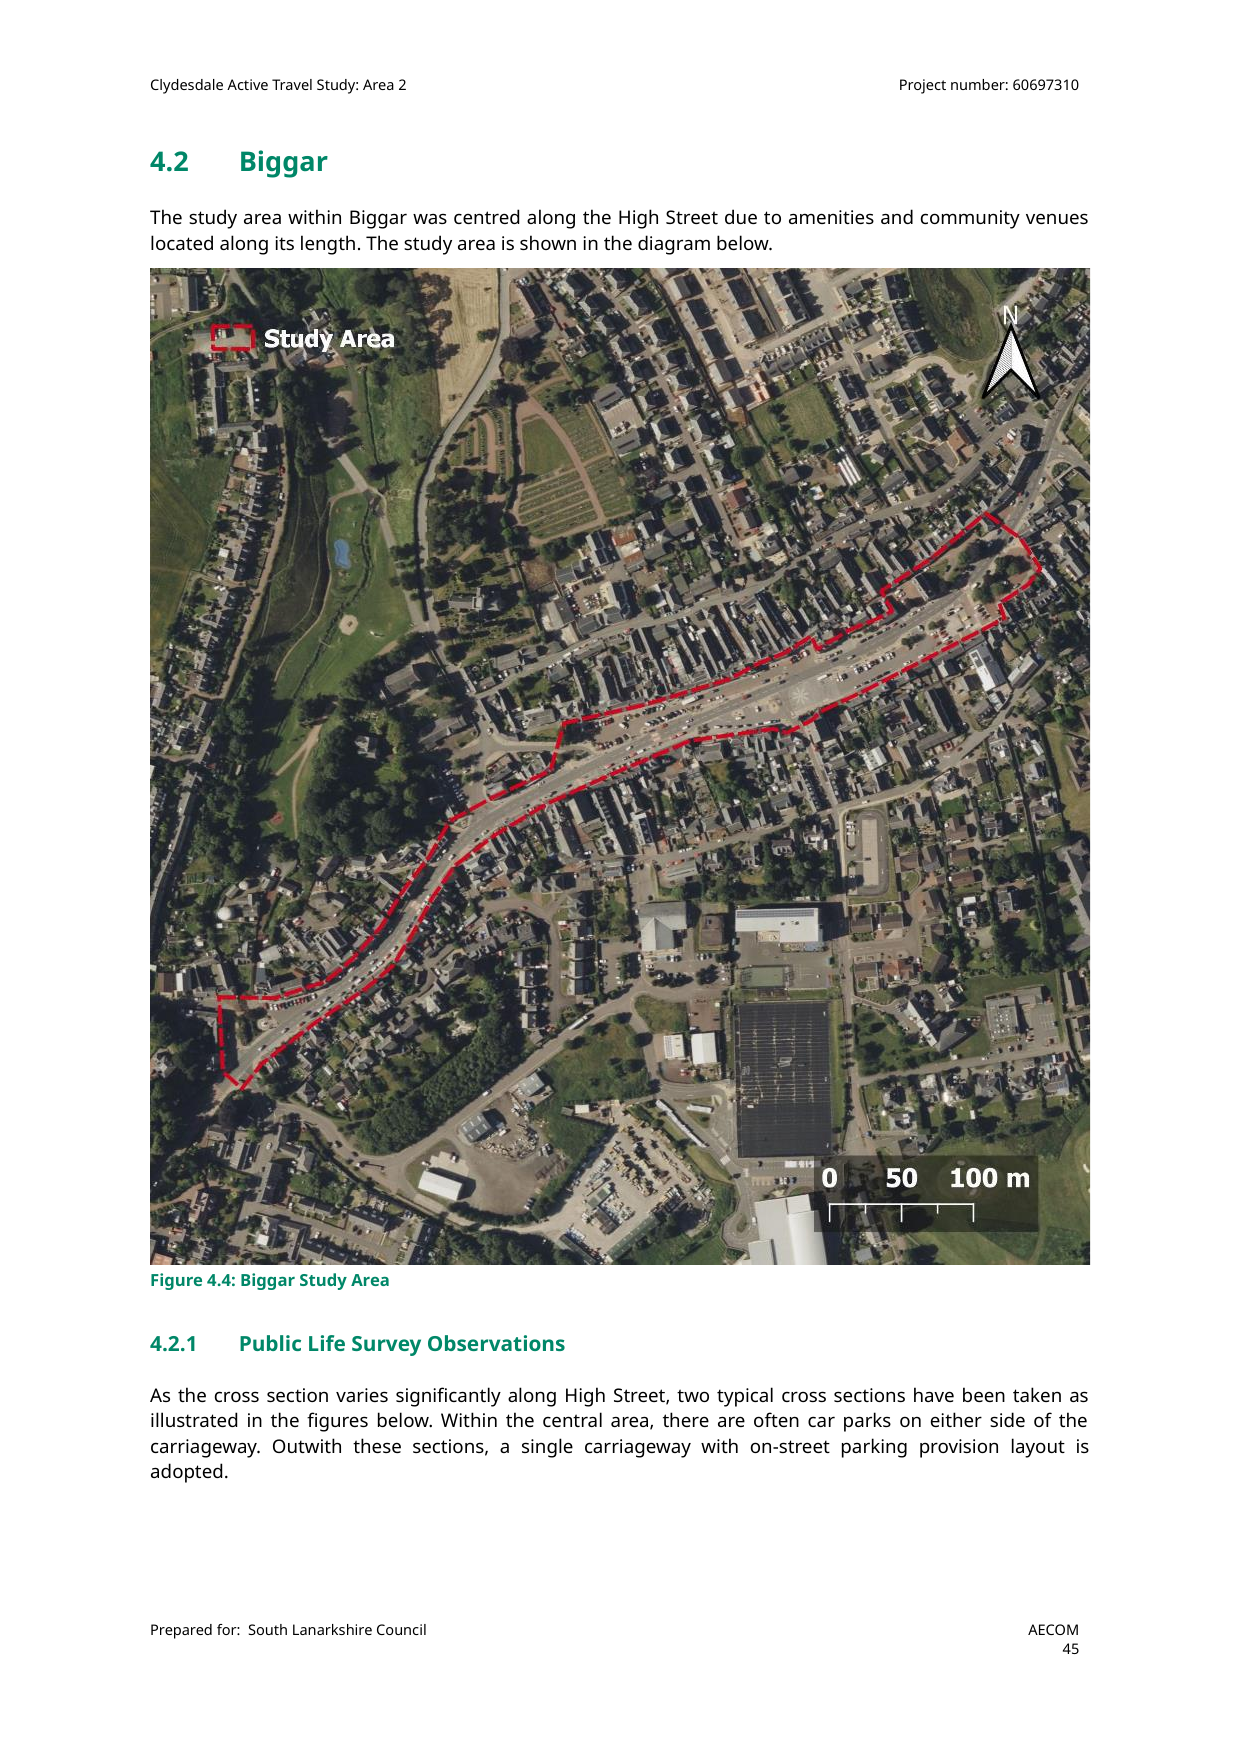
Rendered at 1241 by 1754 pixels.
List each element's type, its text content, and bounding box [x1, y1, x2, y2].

text As the cross section varies significantly along High Street, two typical cross sections have been taken as illustrated in the figures below. Within the central area, there are often car parks on either side of the carriageway. Outwith these sections, a single carriageway with on-street parking provision layout is adopted. [150, 1382, 1090, 1484]
text Figure 4.4: Biggar Study Area [150, 1268, 1090, 1291]
subtitle Public Life Survey Observations [150, 1329, 1090, 1357]
text The study area within Biggar was centred along the High Street due to amenities and community venues located along its length. The study area is shown in the diagram below. [150, 205, 1090, 256]
subtitle Biggar [150, 143, 1090, 180]
